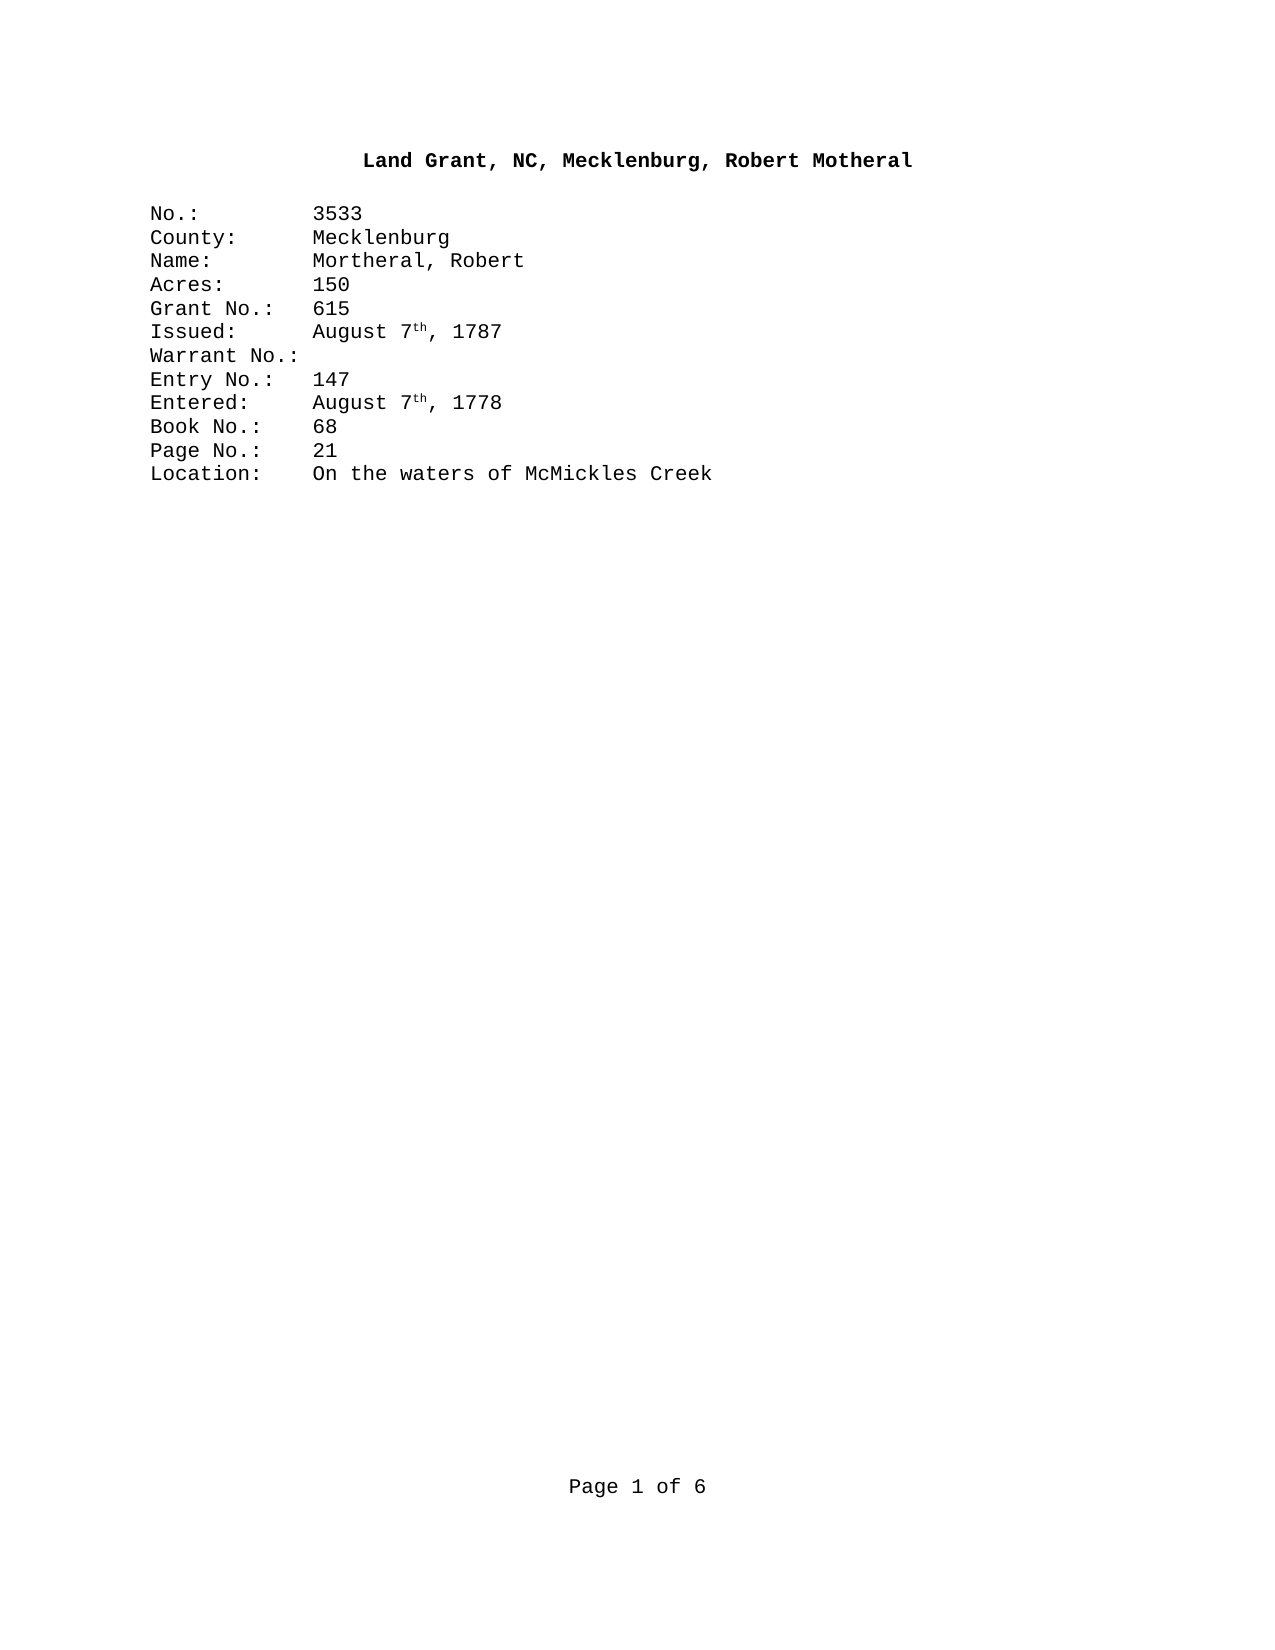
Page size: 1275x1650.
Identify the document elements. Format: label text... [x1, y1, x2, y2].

text Entered: August 7th, 1778 [150, 392, 1125, 416]
text Acres: 150 [150, 274, 1125, 298]
text Warrant No.: [150, 345, 1125, 369]
text Book No.: 68 [150, 416, 1125, 439]
text Location: On the waters of McMickles Creek [150, 463, 1125, 487]
text Name: Mortheral, Robert [150, 250, 1125, 274]
text Entry No.: 147 [150, 369, 1125, 392]
text No.: 3533 [150, 203, 1125, 227]
text Issued: August 7th, 1787 [150, 321, 1125, 345]
text Grant No.: 615 [150, 298, 1125, 321]
text Page No.: 21 [150, 439, 1125, 463]
text County: Mecklenburg [150, 227, 1125, 250]
